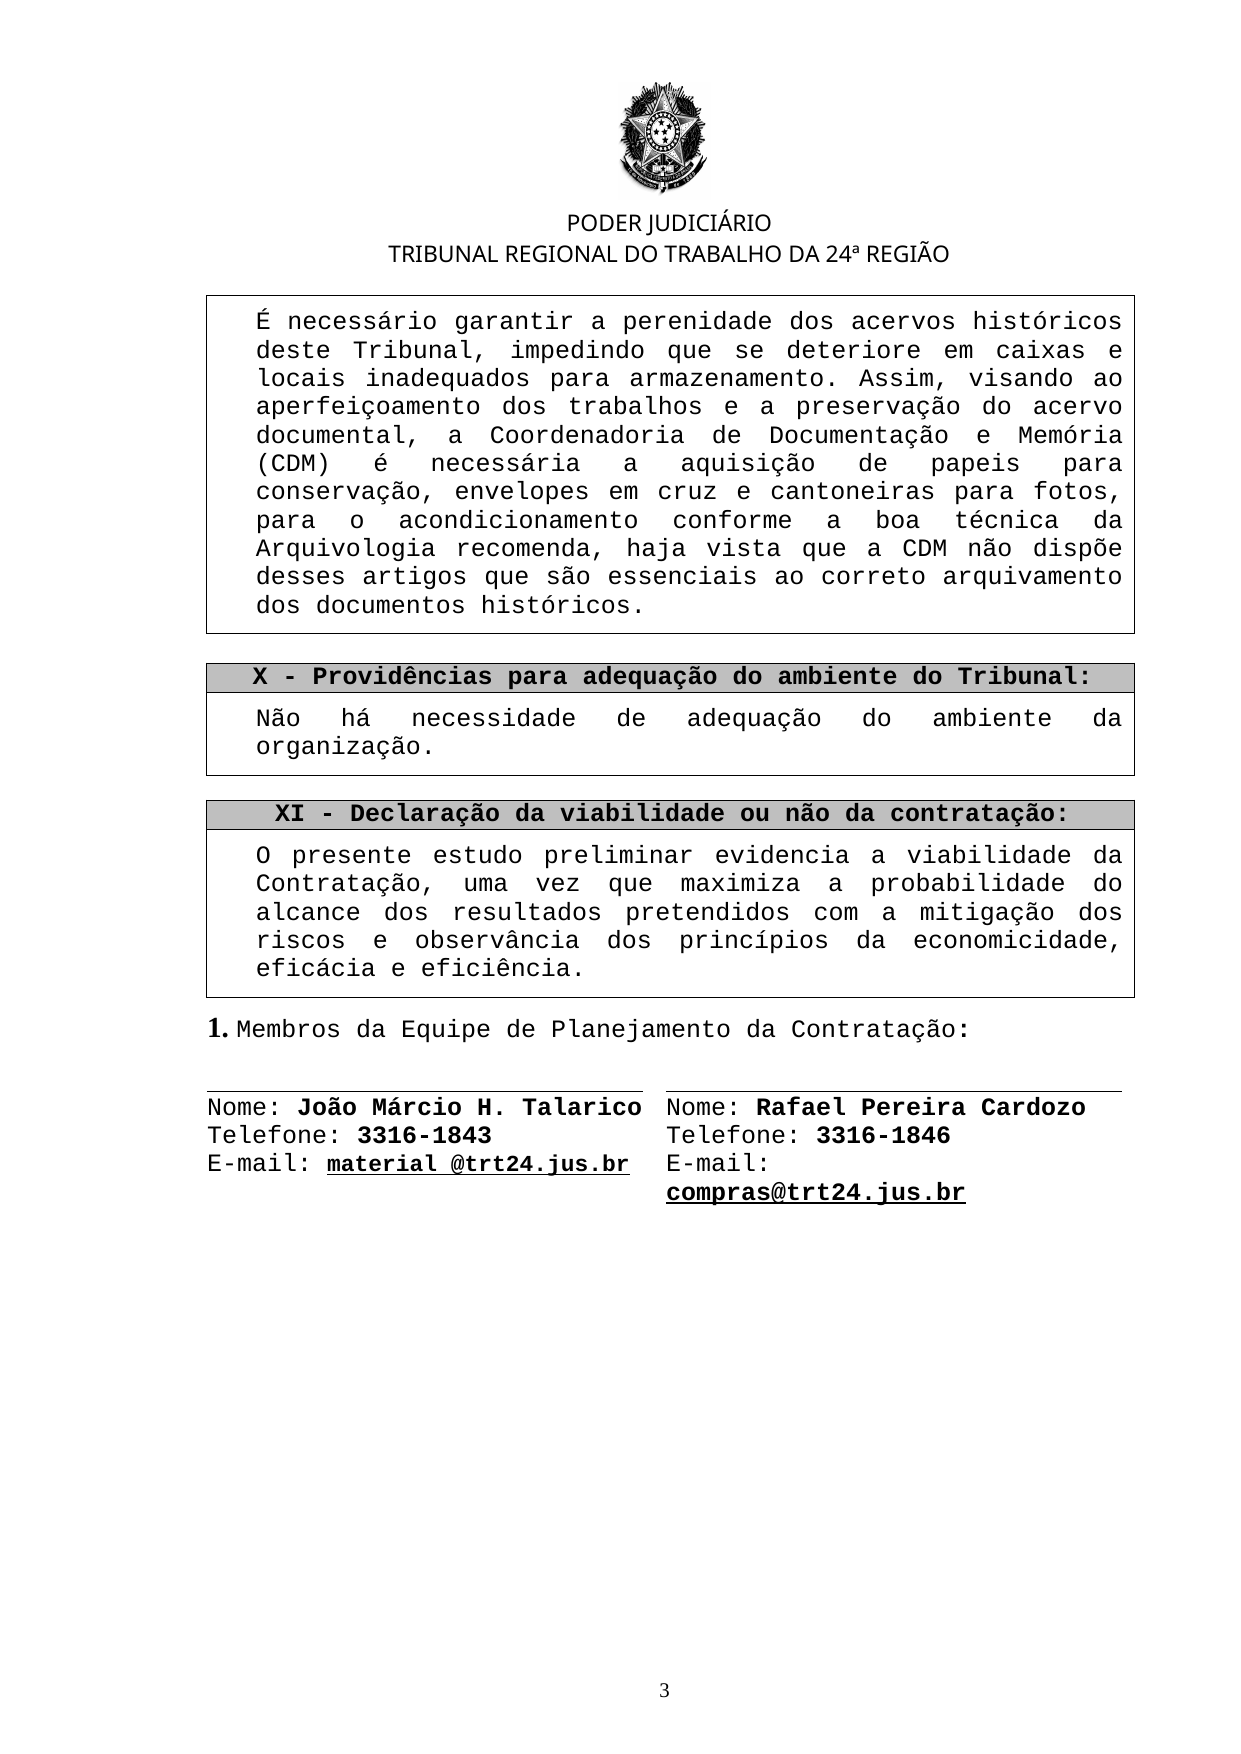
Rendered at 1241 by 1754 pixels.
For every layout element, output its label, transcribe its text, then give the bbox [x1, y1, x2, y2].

subtitle Membros da Equipe de Planejamento da Contratação: [207, 1010, 1122, 1045]
table_header Nome: João Márcio H. Talarico Telefone: 3316-1843 E-mail: material @trt24.jus.br [196, 1091, 654, 1207]
table_cell É necessário garantir a perenidade dos acervos históricos deste Tribunal, impedindo que se deteriore em caixas e locais inadequados para armazenamento. Assim, visando ao aperfeiçoamento dos trabalhos e a preservação do acervo documental, a Coordenadoria de Documentação e Memória (CDM) é necessária a aquisição de papeis para conservação, envelopes em cruz e cantoneiras para fotos, para o acondicionamento conforme a boa técnica da Arquivologia recomenda, haja vista que a CDM não dispõe desses artigos que são essenciais ao correto arquivamento dos documentos históricos. [207, 296, 1134, 633]
table_cell O presente estudo preliminar evidencia a viabilidade da Contratação, uma vez que maximiza a probabilidade do alcance dos resultados pretendidos com a mitigação dos riscos e observância dos princípios da economicidade, eficácia e eficiência. [207, 830, 1134, 997]
table_header Providências para adequação do ambiente do Tribunal: [207, 664, 1134, 692]
table_cell Não há necessidade de adequação do ambiente da organização. [207, 693, 1134, 774]
table_header Nome: Rafael Pereira Cardozo Telefone: 3316-1846 E-mail: compras@trt24.jus.br [655, 1091, 1133, 1207]
table_header Declaração da viabilidade ou não da contratação: [207, 801, 1134, 829]
picture [618, 82, 711, 200]
